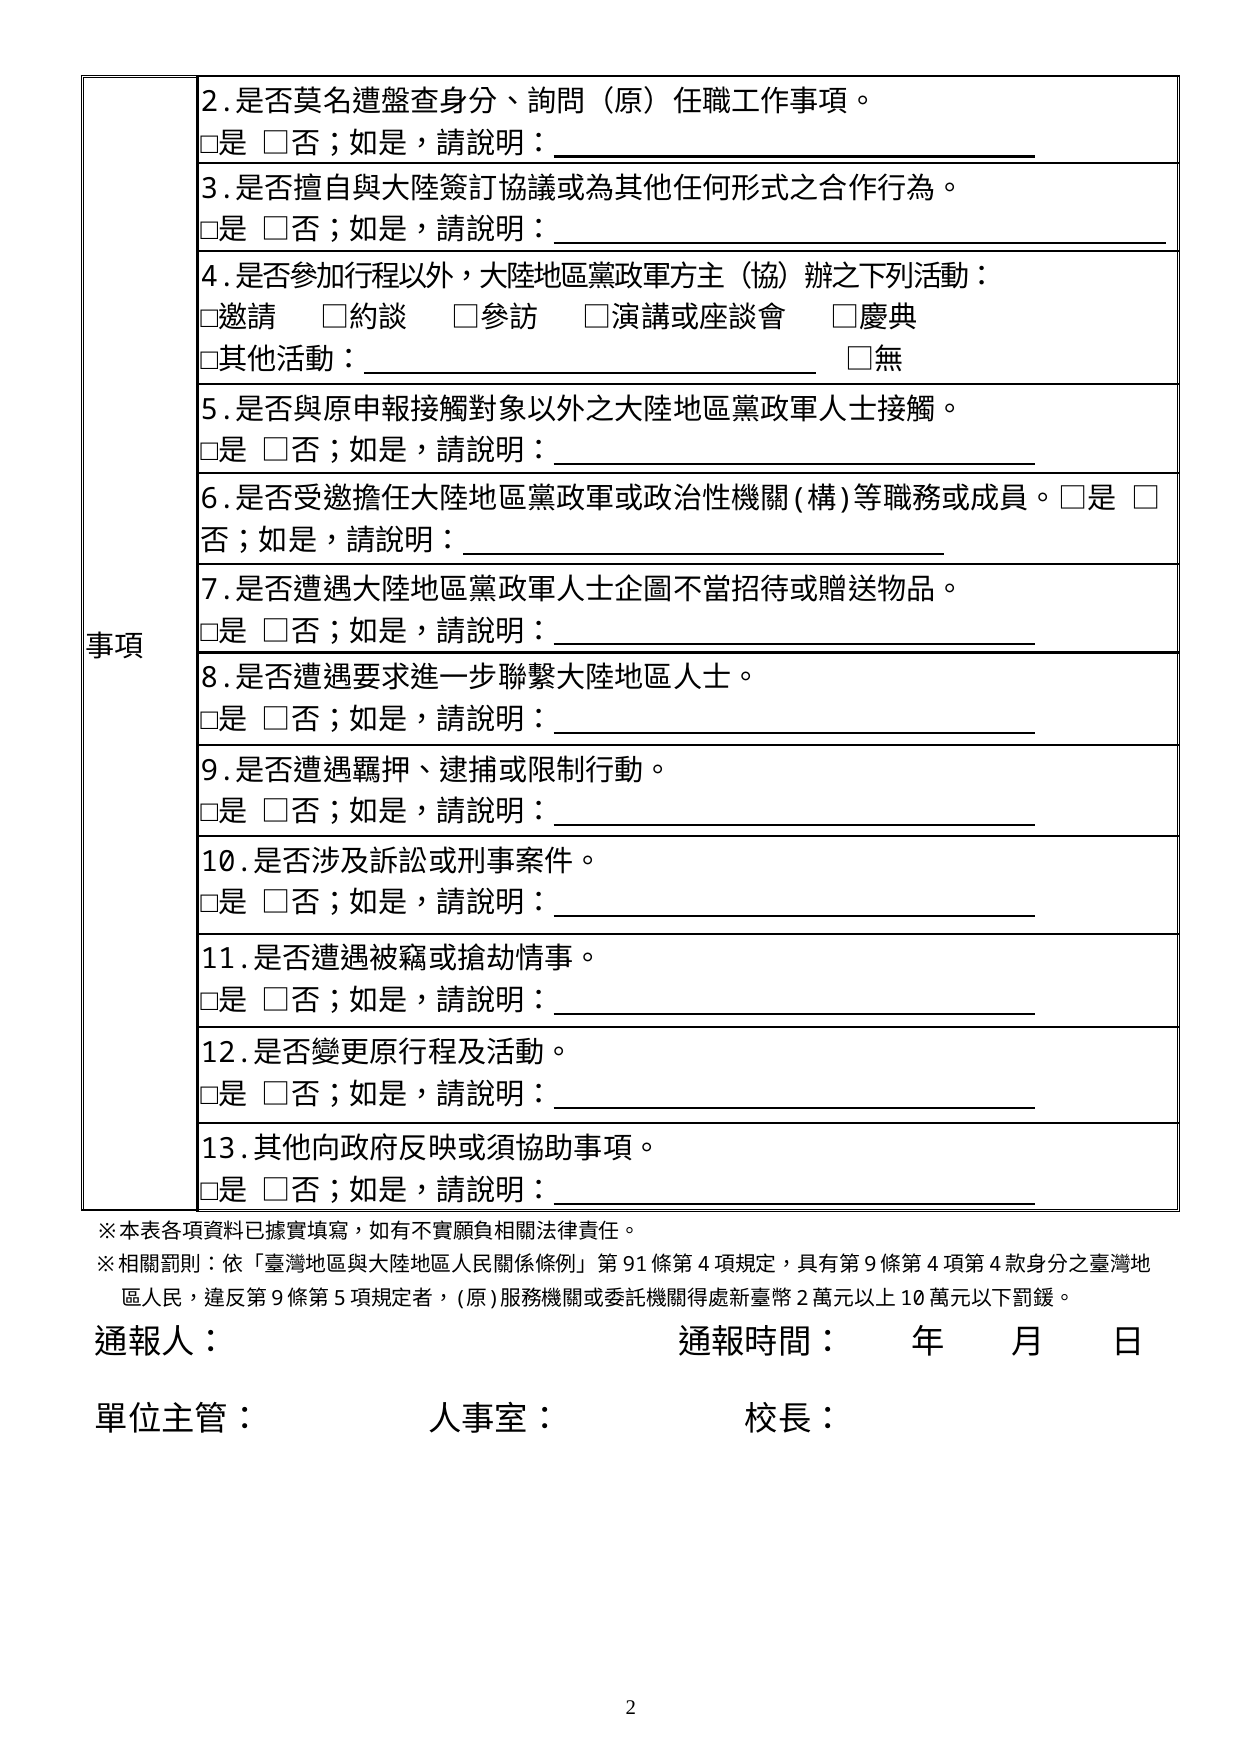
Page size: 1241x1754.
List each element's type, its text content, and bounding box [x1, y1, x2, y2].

table_cell 9.是否遭遇羈押、逮捕或限制行動。 □是 □否；如是，請說明： [199, 746, 1177, 835]
text ※相關罰則：依「臺灣地區與大陸地區人民關係條例」第91條第4項規定，具有第9條第4項第4款身分之臺灣地區人民，違反第9條第5項規定者，(原)服務機關或委託機關得處新臺幣2萬元以上10萬元以下罰鍰。 [93, 1245, 1167, 1312]
table_cell 8.是否遭遇要求進一步聯繫大陸地區人士。 □是 □否；如是，請說明： [199, 654, 1177, 744]
table_header 事項 [84, 78, 196, 1209]
table_cell 5.是否與原申報接觸對象以外之大陸地區黨政軍人士接觸。 □是 □否；如是，請說明： [199, 385, 1177, 472]
table_cell 13.其他向政府反映或須協助事項。 □是 □否；如是，請說明： [199, 1124, 1177, 1209]
table_cell 10.是否涉及訴訟或刑事案件。 □是 □否；如是，請說明： [199, 837, 1177, 932]
text 單位主管： 人事室： 校長： [94, 1389, 1167, 1441]
table_cell 3.是否擅自與大陸簽訂協議或為其他任何形式之合作行為。 □是 □否；如是，請說明： [199, 164, 1177, 249]
table_cell 12.是否變更原行程及活動。 □是 □否；如是，請說明： [199, 1028, 1177, 1122]
text 通報人： 通報時間： 年 月 日 [94, 1312, 1167, 1364]
table_cell 7.是否遭遇大陸地區黨政軍人士企圖不當招待或贈送物品。 □是 □否；如是，請說明： [199, 565, 1177, 651]
table_cell 4.是否參加行程以外，大陸地區黨政軍方主（協）辦之下列活動： □邀請 □約談 □參訪 □演講或座談會 □慶典 □其他活動： □無 [199, 252, 1177, 383]
text ※本表各項資料已據實填寫，如有不實願負相關法律責任。 [94, 1212, 1167, 1245]
table_cell 11.是否遭遇被竊或搶劫情事。 □是 □否；如是，請說明： [199, 935, 1177, 1026]
table_cell 6.是否受邀擔任大陸地區黨政軍或政治性機關(構)等職務或成員。□是 □否；如是，請說明： [199, 474, 1177, 563]
table_cell 2.是否莫名遭盤查身分、詢問（原）任職工作事項。 □是 □否；如是，請說明： [199, 77, 1177, 162]
